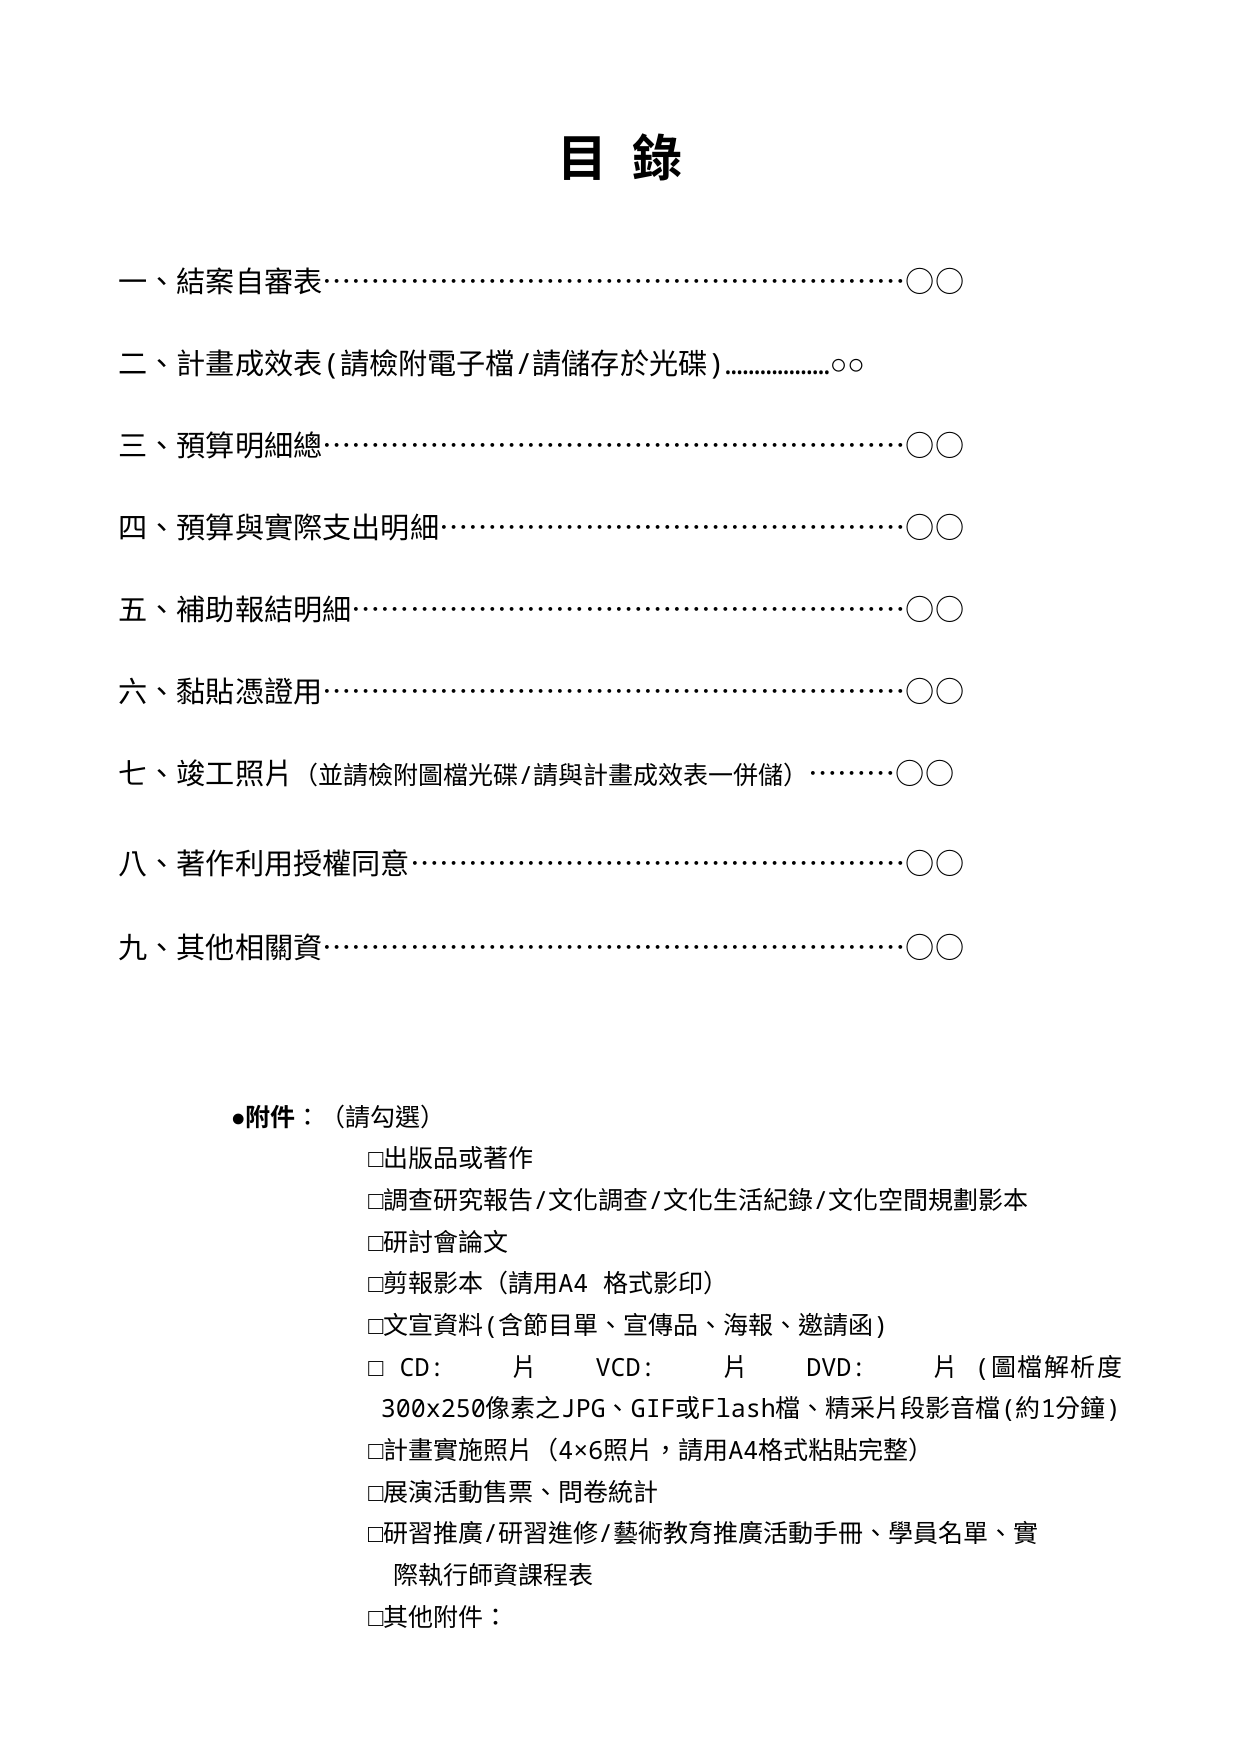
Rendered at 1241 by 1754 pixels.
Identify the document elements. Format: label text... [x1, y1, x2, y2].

text □研討會論文 [118, 1217, 1122, 1258]
text □ CD: 片 VCD: 片 DVD: 片 (圖檔解析度300x250像素之JPG、GIF或Flash檔、精采片段影音檔(約1分鐘) [368, 1342, 1122, 1425]
text 八、著作利用授權同意……………………………………………○○ [118, 833, 1122, 885]
text 五、補助報結明細…………………………………………………○○ [118, 587, 1122, 629]
text 四、預算與實際支出明細…………………………………………○○ [118, 505, 1122, 547]
text 九、其他相關資……………………………………………………○○ [118, 924, 1122, 967]
text 三、預算明細總……………………………………………………○○ [118, 423, 1122, 465]
text 二、計畫成效表(請檢附電子檔/請儲存於光碟)………………○○ [118, 341, 1122, 383]
text □計畫實施照片（4×6照片，請用A4格式粘貼完整） [118, 1425, 1122, 1467]
text □調查研究報告/文化調查/文化生活紀錄/文化空間規劃影本 [118, 1175, 1122, 1217]
text □文宣資料(含節目單、宣傳品、海報、邀請函) [118, 1300, 1122, 1342]
text 一、結案自審表……………………………………………………○○ [118, 259, 1122, 301]
text □出版品或著作 [118, 1133, 1122, 1175]
text □其他附件： [118, 1592, 1122, 1633]
text □展演活動售票、問卷統計 [118, 1467, 1122, 1508]
text ●附件：（請勾選） [118, 1092, 1122, 1133]
text 六、黏貼憑證用……………………………………………………○○ [118, 669, 1122, 711]
text 七、竣工照片（並請檢附圖檔光碟/請與計畫成效表一併儲）………○○ [118, 751, 1122, 793]
text □剪報影本（請用A4 格式影印） [6, 1258, 1122, 1300]
text 目 錄 [118, 118, 1122, 191]
text 際執行師資課程表 [178, 1550, 1122, 1592]
text □研習推廣/研習進修/藝術教育推廣活動手冊、學員名單、實 [178, 1508, 1122, 1550]
